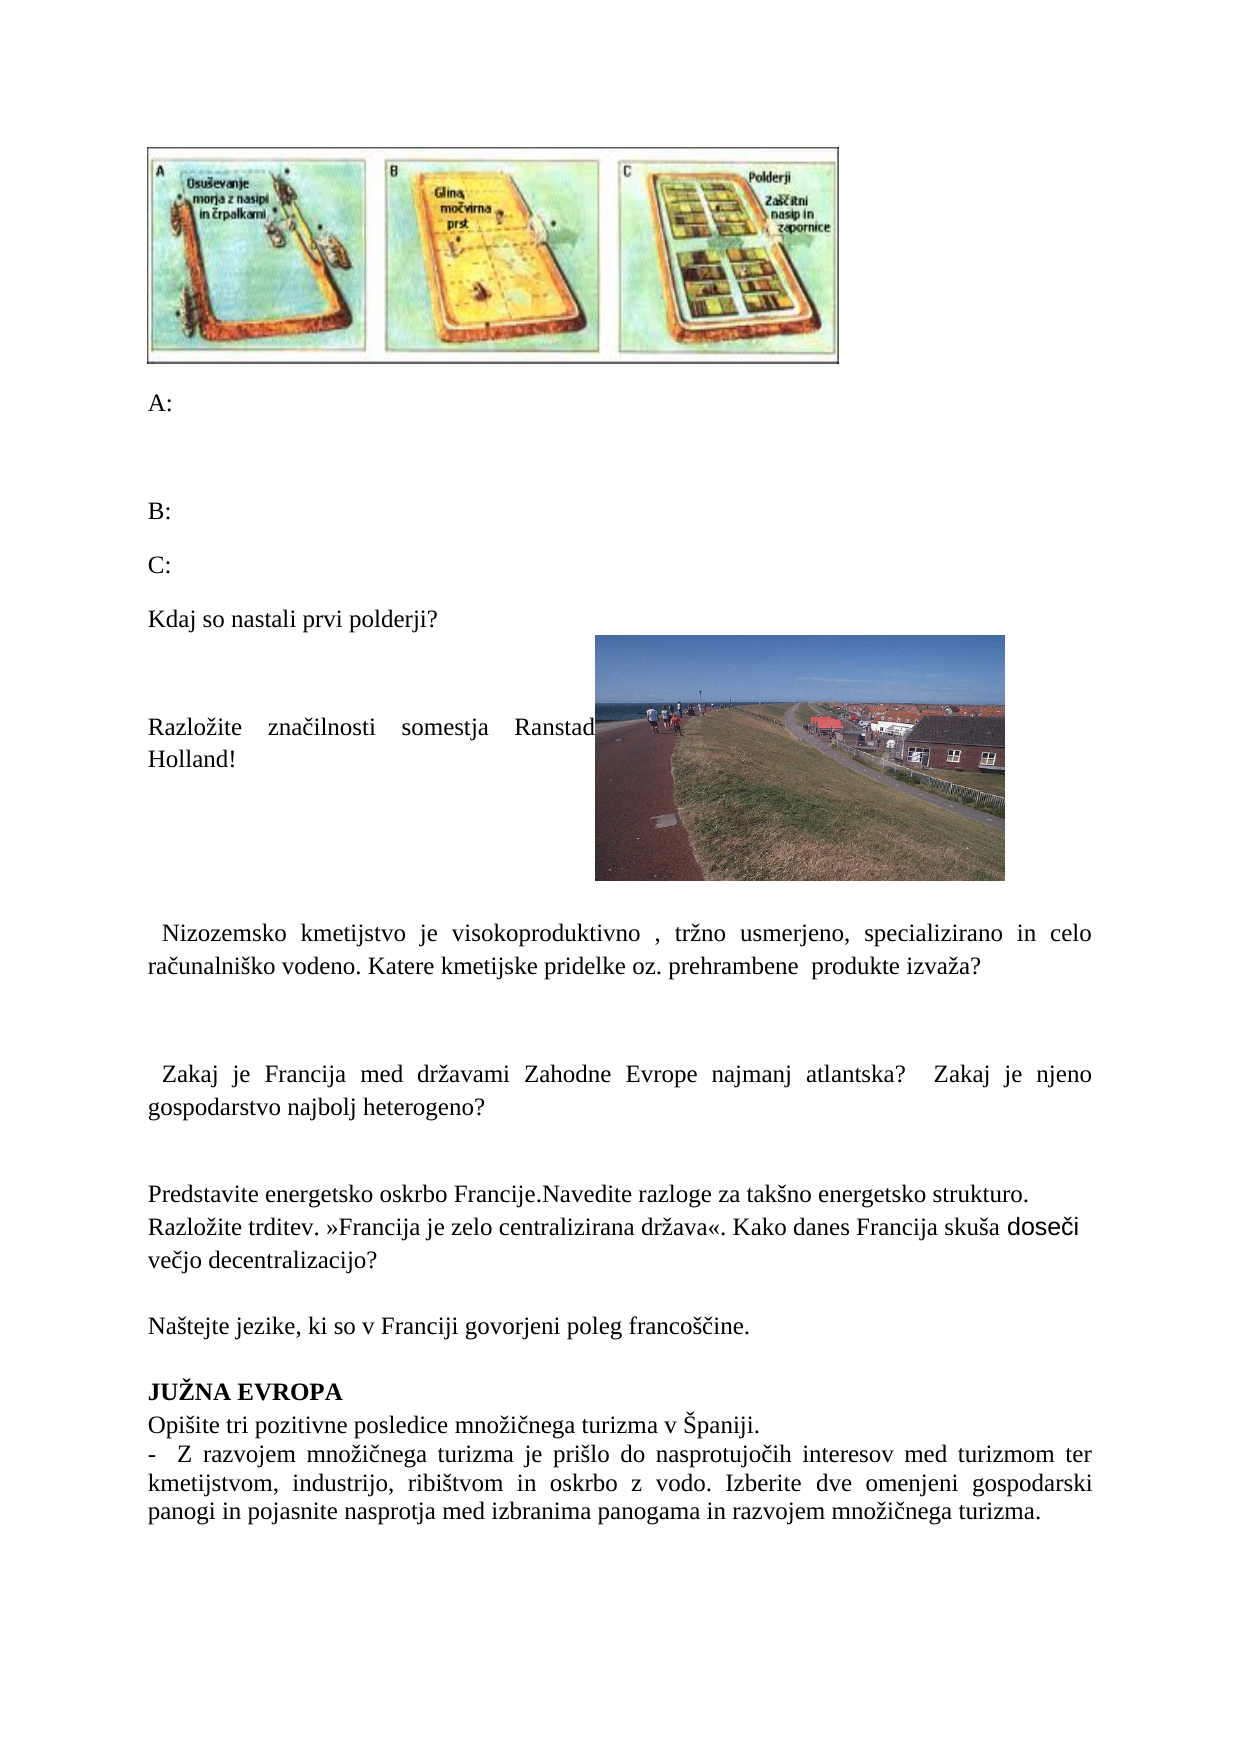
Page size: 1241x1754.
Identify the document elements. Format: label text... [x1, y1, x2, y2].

text Razložite značilnosti somestja Ranstad Holland! [148, 712, 595, 773]
text A: [148, 388, 1093, 417]
text Razložite trditev. »Francija je zelo centralizirana država«. Kako danes Francija skuša doseči večjo decentralizacijo? [148, 1212, 1093, 1274]
text Predstavite energetsko oskrbo Francije.Navedite razloge za takšno energetsko strukturo. [148, 1179, 1093, 1208]
text [1005, 712, 1093, 773]
picture [147, 147, 839, 364]
text C: [148, 550, 1093, 579]
text Zakaj je Francija med državami Zahodne Evrope najmanj atlantska? Zakaj je njeno gospodarstvo najbolj heterogeno? [148, 1059, 1093, 1121]
text Naštejte jezike, ki so v Franciji govorjeni poleg francoščine. [148, 1311, 1093, 1340]
text Kdaj so nastali prvi polderji? [148, 604, 1093, 633]
text JUŽNA EVROPA [148, 1377, 1093, 1406]
picture [595, 635, 1005, 881]
text - Z razvojem množičnega turizma je prišlo do nasprotujočih interesov med turizmom ter kmetijstvom, industrijo, ribištvom in oskrbo z vodo. Izberite dve omenjeni gospodarski panogi in pojasnite nasprotja med izbranima panogama in razvojem množičnega turizma. [148, 1439, 1093, 1525]
text Opišite tri pozitivne posledice množičnega turizma v Španiji. [148, 1410, 1093, 1439]
text B: [148, 496, 1093, 525]
text Nizozemsko kmetijstvo je visokoproduktivno , tržno usmerjeno, specializirano in celo računalniško vodeno. Katere kmetijske pridelke oz. prehrambene produkte izvaža? [148, 918, 1093, 980]
